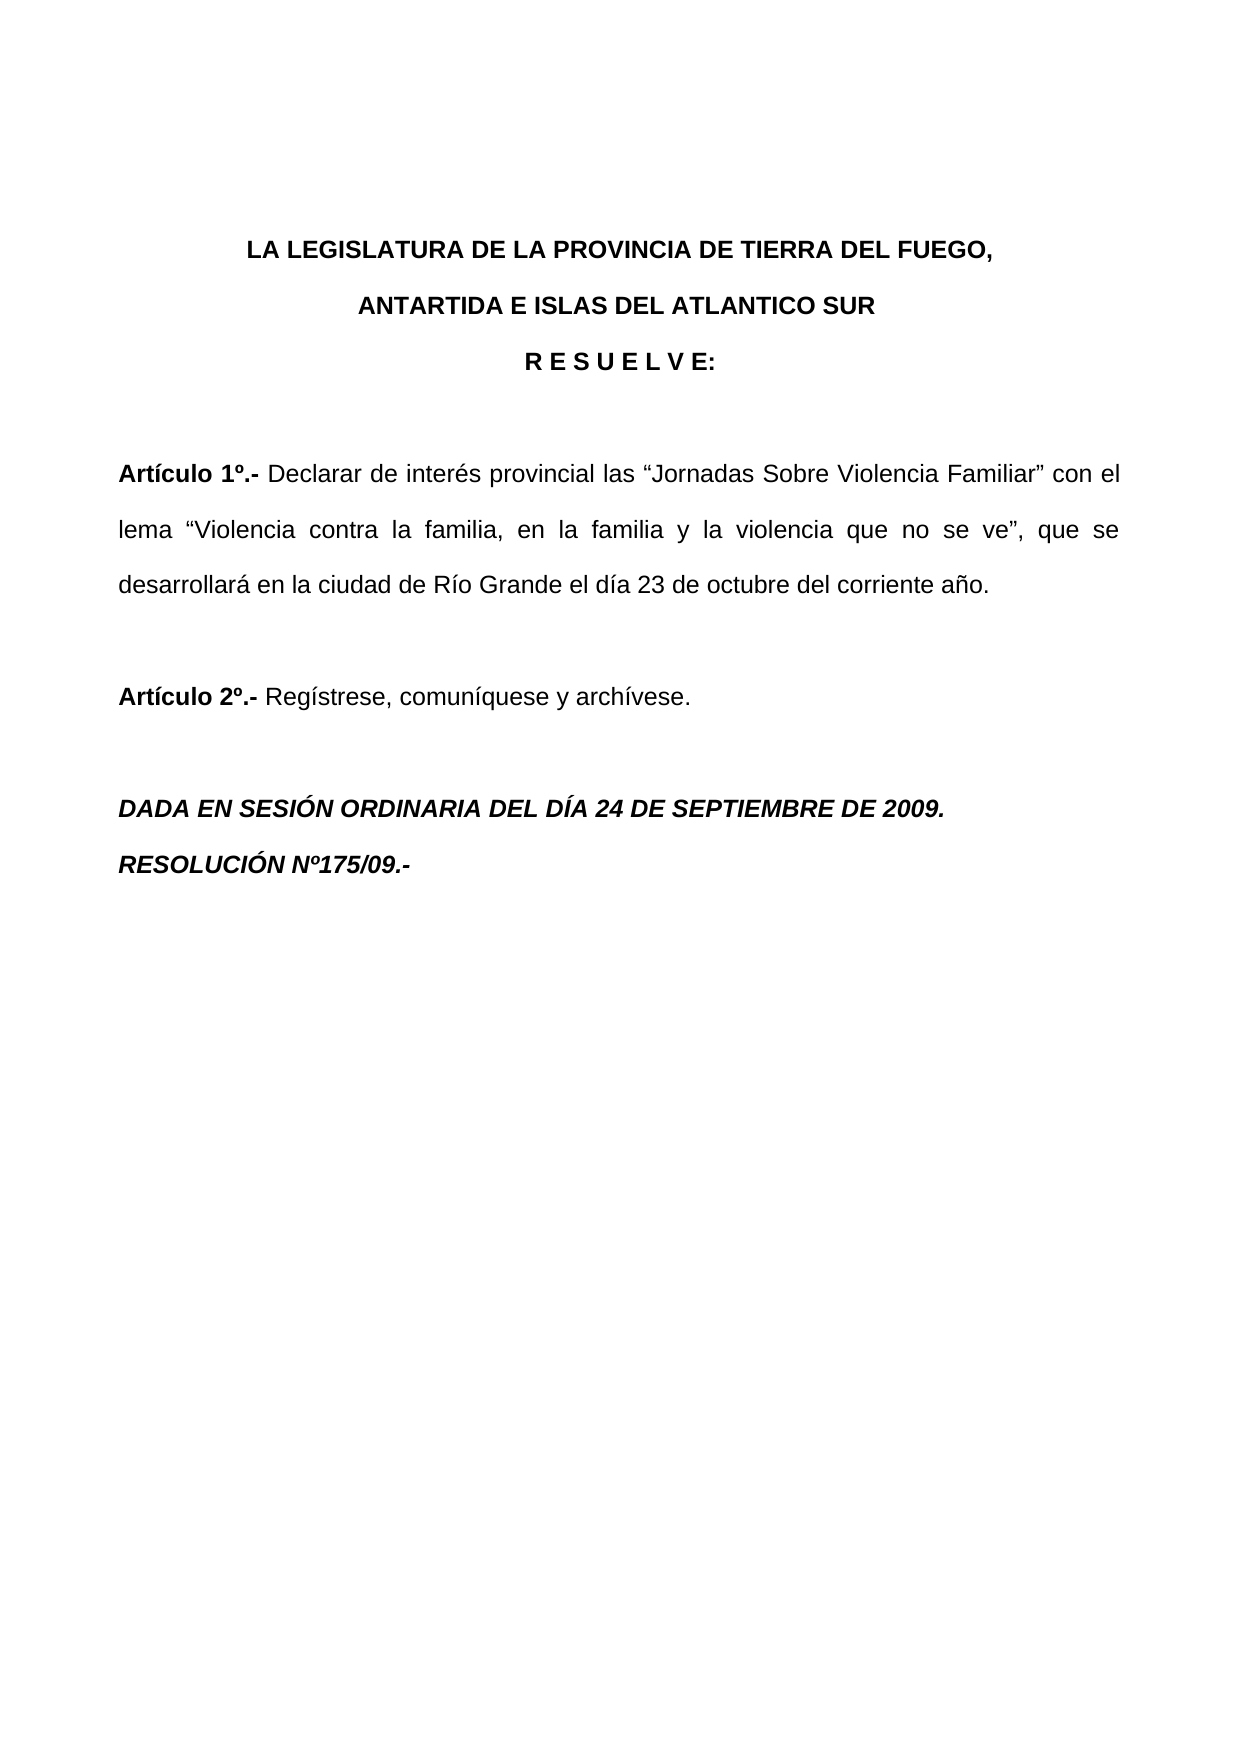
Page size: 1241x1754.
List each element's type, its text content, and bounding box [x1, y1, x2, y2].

text LA LEGISLATURA DE LA PROVINCIA DE TIERRA DEL FUEGO, [118, 236, 1122, 264]
text ANTARTIDA E ISLAS DEL ATLANTICO SUR [118, 292, 1122, 320]
text Artículo 1º.- Declarar de interés provincial las “Jornadas Sobre Violencia Familiar” con el lema “Violencia contra la familia, en la familia y la violencia que no se ve”, que se desarrollará en la ciudad de Río Grande el día 23 de octubre del corriente año. [118, 459, 1122, 599]
text Artículo 2º.- Regístrese, comuníquese y archívese. [118, 683, 1122, 711]
text R E S U E L V E: [118, 348, 1122, 376]
text RESOLUCIÓN Nº175/09.- [118, 850, 1122, 878]
text DADA EN SESIÓN ORDINARIA DEL DÍA 24 DE SEPTIEMBRE DE 2009. [118, 794, 1122, 822]
